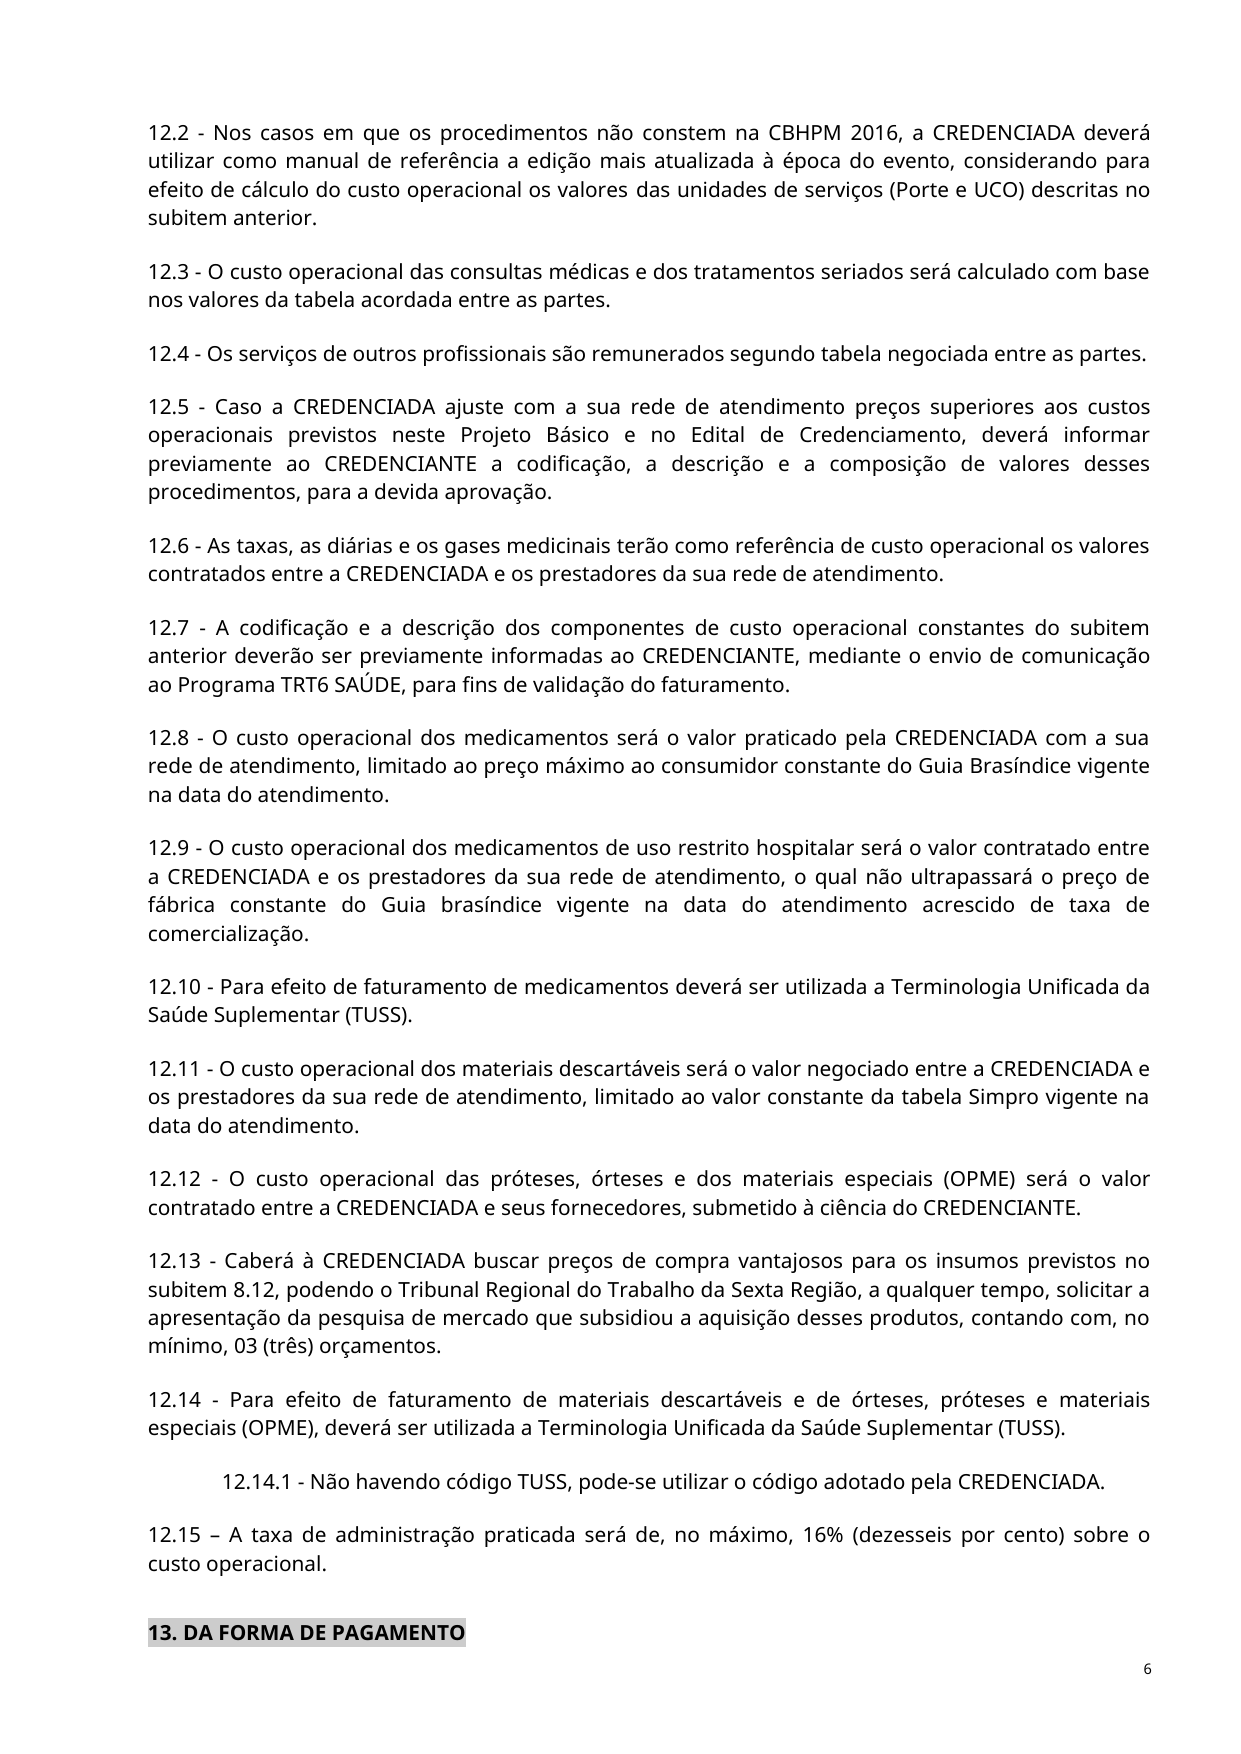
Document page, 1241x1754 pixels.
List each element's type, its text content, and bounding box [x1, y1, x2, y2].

text 12.12 - O custo operacional das próteses, órteses e dos materiais especiais (OPME) será o valor contratado entre a CREDENCIADA e seus fornecedores, submetido à ciência do CREDENCIANTE. [148, 1164, 1152, 1221]
text 12.6 - As taxas, as diárias e os gases medicinais terão como referência de custo operacional os valores contratados entre a CREDENCIADA e os prestadores da sua rede de atendimento. [148, 531, 1152, 588]
text 12.7 - A codificação e a descrição dos componentes de custo operacional constantes do subitem anterior deverão ser previamente informadas ao CREDENCIANTE, mediante o envio de comunicação ao Programa TRT6 SAÚDE, para fins de validação do faturamento. [148, 613, 1152, 698]
text 12.14 - Para efeito de faturamento de materiais descartáveis e de órteses, próteses e materiais especiais (OPME), deverá ser utilizada a Terminologia Unificada da Saúde Suplementar (TUSS). [148, 1385, 1152, 1442]
text 12.10 - Para efeito de faturamento de medicamentos deverá ser utilizada a Terminologia Unificada da Saúde Suplementar (TUSS). [148, 972, 1152, 1029]
text 12.2 - Nos casos em que os procedimentos não constem na CBHPM 2016, a CREDENCIADA deverá utilizar como manual de referência a edição mais atualizada à época do evento, considerando para efeito de cálculo do custo operacional os valores das unidades de serviços (Porte e UCO) descritas no subitem anterior. [148, 118, 1152, 232]
text 12.11 - O custo operacional dos materiais descartáveis será o valor negociado entre a CREDENCIADA e os prestadores da sua rede de atendimento, limitado ao valor constante da tabela Simpro vigente na data do atendimento. [148, 1054, 1152, 1139]
text 12.13 - Caberá à CREDENCIADA buscar preços de compra vantajosos para os insumos previstos no subitem 8.12, podendo o Tribunal Regional do Trabalho da Sexta Região, a qualquer tempo, solicitar a apresentação da pesquisa de mercado que subsidiou a aquisição desses produtos, contando com, no mínimo, 03 (três) orçamentos. [148, 1246, 1152, 1360]
text 12.14.1 - Não havendo código TUSS, pode-se utilizar o código adotado pela CREDENCIADA. [222, 1467, 1152, 1495]
text 12.5 - Caso a CREDENCIADA ajuste com a sua rede de atendimento preços superiores aos custos operacionais previstos neste Projeto Básico e no Edital de Credenciamento, deverá informar previamente ao CREDENCIANTE a codificação, a descrição e a composição de valores desses procedimentos, para a devida aprovação. [148, 392, 1152, 506]
text 12.3 - O custo operacional das consultas médicas e dos tratamentos seriados será calculado com base nos valores da tabela acordada entre as partes. [148, 257, 1152, 314]
text 12.9 - O custo operacional dos medicamentos de uso restrito hospitalar será o valor contratado entre a CREDENCIADA e os prestadores da sua rede de atendimento, o qual não ultrapassará o preço de fábrica constante do Guia brasíndice vigente na data do atendimento acrescido de taxa de comercialização. [148, 833, 1152, 947]
text 12.4 - Os serviços de outros profissionais são remunerados segundo tabela negociada entre as partes. [148, 339, 1152, 367]
text 13. DA FORMA DE PAGAMENTO [148, 1618, 1152, 1647]
text 12.8 - O custo operacional dos medicamentos será o valor praticado pela CREDENCIADA com a sua rede de atendimento, limitado ao preço máximo ao consumidor constante do Guia Brasíndice vigente na data do atendimento. [148, 723, 1152, 808]
text 12.15 – A taxa de administração praticada será de, no máximo, 16% (dezesseis por cento) sobre o custo operacional. [148, 1520, 1152, 1577]
